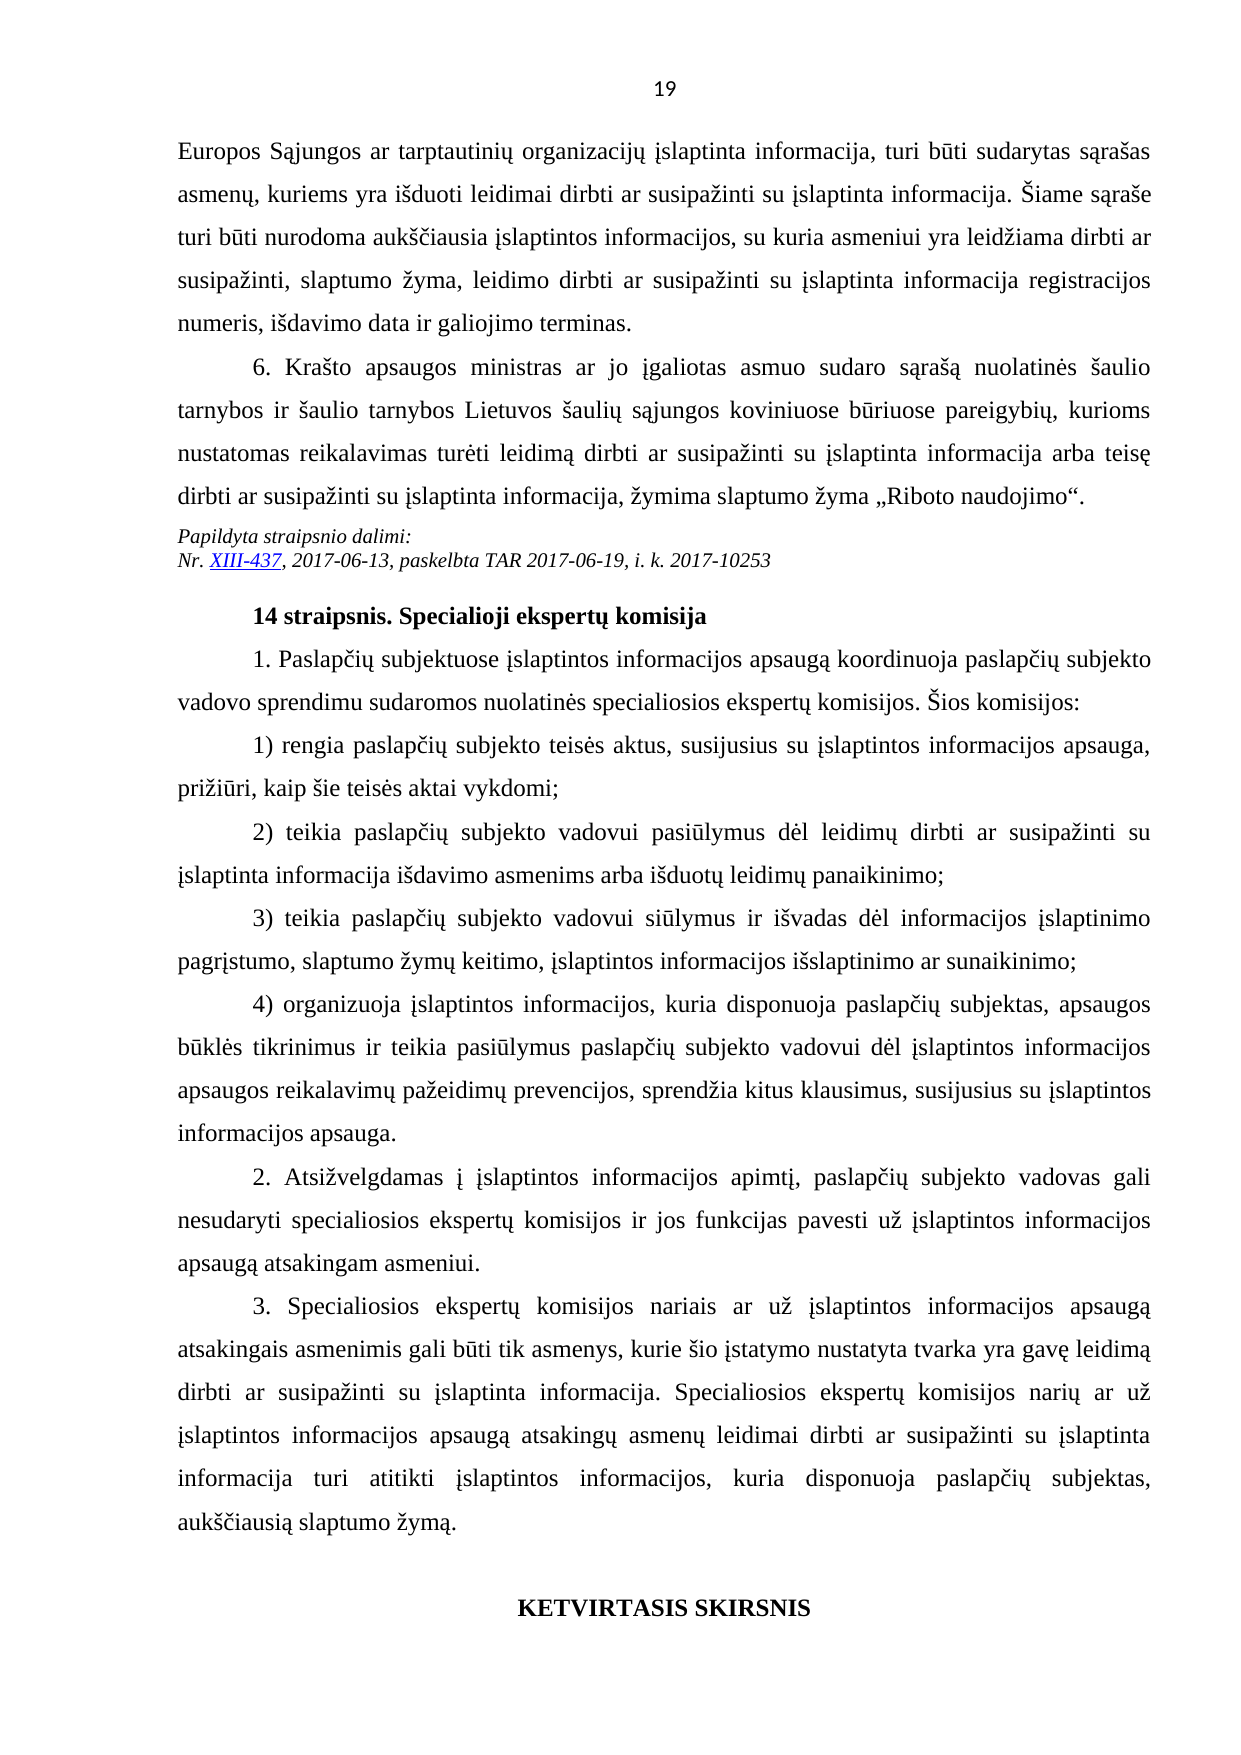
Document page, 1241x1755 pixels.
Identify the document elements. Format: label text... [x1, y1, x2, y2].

text 2) teikia paslapčių subjekto vadovui pasiūlymus dėl leidimų dirbti ar susipažinti su įslaptinta informacija išdavimo asmenims arba išduotų leidimų panaikinimo; [177, 817, 1152, 888]
text KETVIRTASIS SKIRSNIS [177, 1593, 1152, 1622]
text 14 straipsnis. Specialioji ekspertų komisija [177, 601, 1152, 630]
text Nr. XIII-437, 2017-06-13, paskelbta TAR 2017-06-19, i. k. 2017-10253 [177, 548, 1152, 572]
text Papildyta straipsnio dalimi: [177, 524, 1152, 548]
text 4) organizuoja įslaptintos informacijos, kuria disponuoja paslapčių subjektas, apsaugos būklės tikrinimus ir teikia pasiūlymus paslapčių subjekto vadovui dėl įslaptintos informacijos apsaugos reikalavimų pažeidimų prevencijos, sprendžia kitus klausimus, susijusius su įslaptintos informacijos apsauga. [177, 989, 1152, 1147]
text 6. Krašto apsaugos ministras ar jo įgaliotas asmuo sudaro sąrašą nuolatinės šaulio tarnybos ir šaulio tarnybos Lietuvos šaulių sąjungos koviniuose būriuose pareigybių, kurioms nustatomas reikalavimas turėti leidimą dirbti ar susipažinti su įslaptinta informacija arba teisę dirbti ar susipažinti su įslaptinta informacija, žymima slaptumo žyma „Riboto naudojimo“. [177, 352, 1152, 510]
text 3. Specialiosios ekspertų komisijos nariais ar už įslaptintos informacijos apsaugą atsakingais asmenimis gali būti tik asmenys, kurie šio įstatymo nustatyta tvarka yra gavę leidimą dirbti ar susipažinti su įslaptinta informacija. Specialiosios ekspertų komisijos narių ar už įslaptintos informacijos apsaugą atsakingų asmenų leidimai dirbti ar susipažinti su įslaptinta informacija turi atitikti įslaptintos informacijos, kuria disponuoja paslapčių subjektas, aukščiausią slaptumo žymą. [177, 1291, 1152, 1535]
text 1. Paslapčių subjektuose įslaptintos informacijos apsaugą koordinuoja paslapčių subjekto vadovo sprendimu sudaromos nuolatinės specialiosios ekspertų komisijos. Šios komisijos: [177, 644, 1152, 716]
text 3) teikia paslapčių subjekto vadovui siūlymus ir išvadas dėl informacijos įslaptinimo pagrįstumo, slaptumo žymų keitimo, įslaptintos informacijos išslaptinimo ar sunaikinimo; [177, 903, 1152, 975]
text Europos Sąjungos ar tarptautinių organizacijų įslaptinta informacija, turi būti sudarytas sąrašas asmenų, kuriems yra išduoti leidimai dirbti ar susipažinti su įslaptinta informacija. Šiame sąraše turi būti nurodoma aukščiausia įslaptintos informacijos, su kuria asmeniui yra leidžiama dirbti ar susipažinti, slaptumo žyma, leidimo dirbti ar susipažinti su įslaptinta informacija registracijos numeris, išdavimo data ir galiojimo terminas. [177, 136, 1152, 337]
text 2. Atsižvelgdamas į įslaptintos informacijos apimtį, paslapčių subjekto vadovas gali nesudaryti specialiosios ekspertų komisijos ir jos funkcijas pavesti už įslaptintos informacijos apsaugą atsakingam asmeniui. [177, 1162, 1152, 1277]
text 1) rengia paslapčių subjekto teisės aktus, susijusius su įslaptintos informacijos apsauga, prižiūri, kaip šie teisės aktai vykdomi; [177, 730, 1152, 802]
